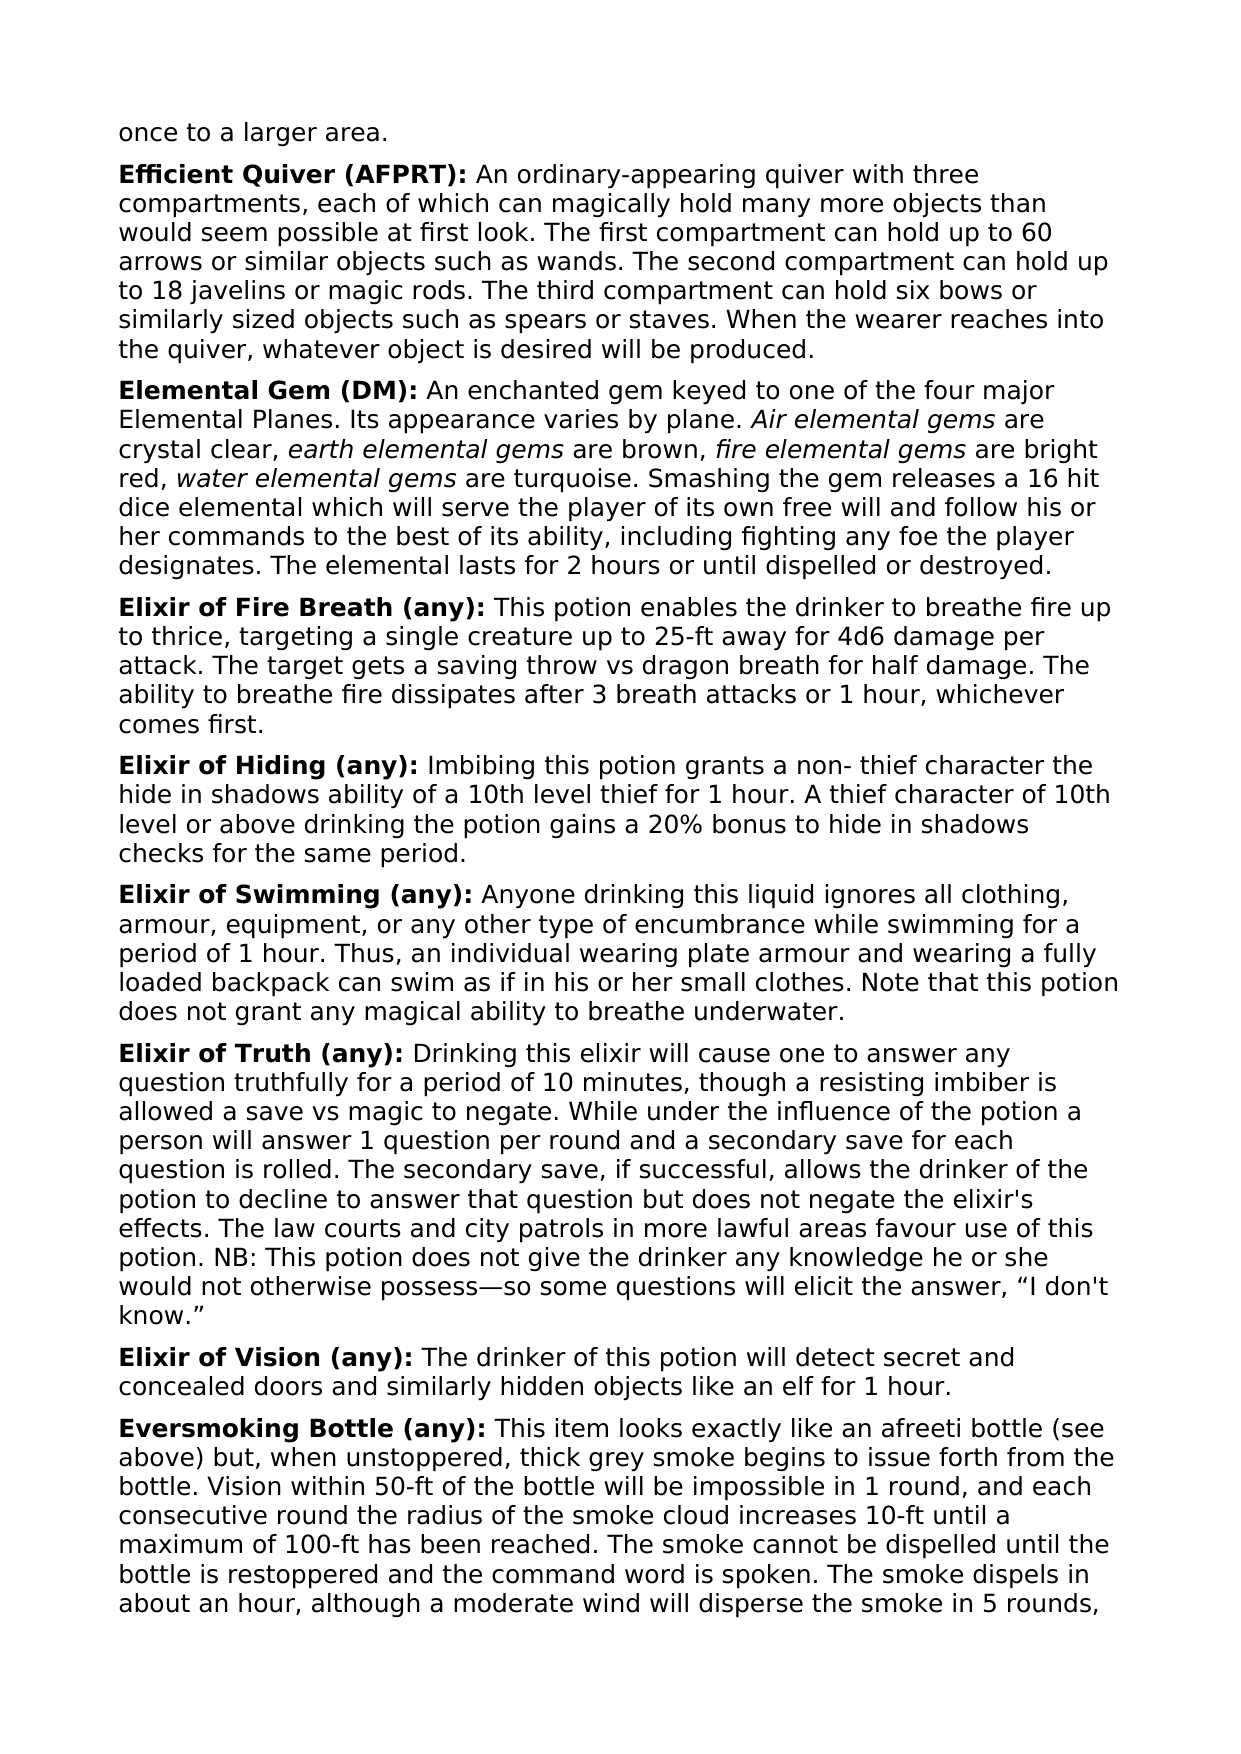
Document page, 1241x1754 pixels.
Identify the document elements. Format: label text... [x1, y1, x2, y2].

text Elemental Gem (DM): An enchanted gem keyed to one of the four major Elemental Planes. Its appearance varies by plane. Air elemental gems are crystal clear, earth elemental gems are brown, fire elemental gems are bright red, water elemental gems are turquoise. Smashing the gem releases a 16 hit dice elemental which will serve the player of its own free will and follow his or her commands to the best of its ability, including fighting any foe the player designates. The elemental lasts for 2 hours or until dispelled or destroyed. [118, 376, 1122, 581]
text Elixir of Vision (any): The drinker of this potion will detect secret and concealed doors and similarly hidden objects like an elf for 1 hour. [118, 1343, 1122, 1401]
text once to a larger area. [118, 118, 1122, 147]
text Elixir of Hiding (any): Imbibing this potion grants a non- thief character the hide in shadows ability of a 10th level thief for 1 hour. A thief character of 10th level or above drinking the potion gains a 20% bonus to hide in shadows checks for the same period. [118, 751, 1122, 868]
text Eversmoking Bottle (any): This item looks exactly like an afreeti bottle (see above) but, when unstoppered, thick grey smoke begins to issue forth from the bottle. Vision within 50-ft of the bottle will be impossible in 1 round, and each consecutive round the radius of the smoke cloud increases 10-ft until a maximum of 100-ft has been reached. The smoke cannot be dispelled until the bottle is restoppered and the command word is spoken. The smoke dispels in about an hour, although a moderate wind will disperse the smoke in 5 rounds, [118, 1414, 1122, 1618]
text Elixir of Swimming (any): Anyone drinking this liquid ignores all clothing, armour, equipment, or any other type of encumbrance while swimming for a period of 1 hour. Thus, an individual wearing plate armour and wearing a fully loaded backpack can swim as if in his or her small clothes. Note that this potion does not grant any magical ability to breathe underwater. [118, 881, 1122, 1026]
text Elixir of Fire Breath (any): This potion enables the drinker to breathe fire up to thrice, targeting a single creature up to 25-ft away for 4d6 damage per attack. The target gets a saving throw vs dragon breath for half damage. The ability to breathe fire dissipates after 3 breath attacks or 1 hour, whichever comes first. [118, 593, 1122, 739]
text Elixir of Truth (any): Drinking this elixir will cause one to answer any question truthfully for a period of 10 minutes, though a resisting imbiber is allowed a save vs magic to negate. While under the influence of the potion a person will answer 1 question per round and a secondary save for each question is rolled. The secondary save, if successful, allows the drinker of the potion to decline to answer that question but does not negate the elixir's effects. The law courts and city patrols in more lawful areas favour use of this potion. NB: This potion does not give the drinker any knowledge he or she would not otherwise possess—so some questions will elicit the answer, “I don't know.” [118, 1039, 1122, 1331]
text Efficient Quiver (AFPRT): An ordinary-appearing quiver with three compartments, each of which can magically hold many more objects than would seem possible at first look. The first compartment can hold up to 60 arrows or similar objects such as wands. The second compartment can hold up to 18 javelins or magic rods. The third compartment can hold six bows or similarly sized objects such as spears or staves. When the wearer reaches into the quiver, whatever object is desired will be produced. [118, 160, 1122, 364]
